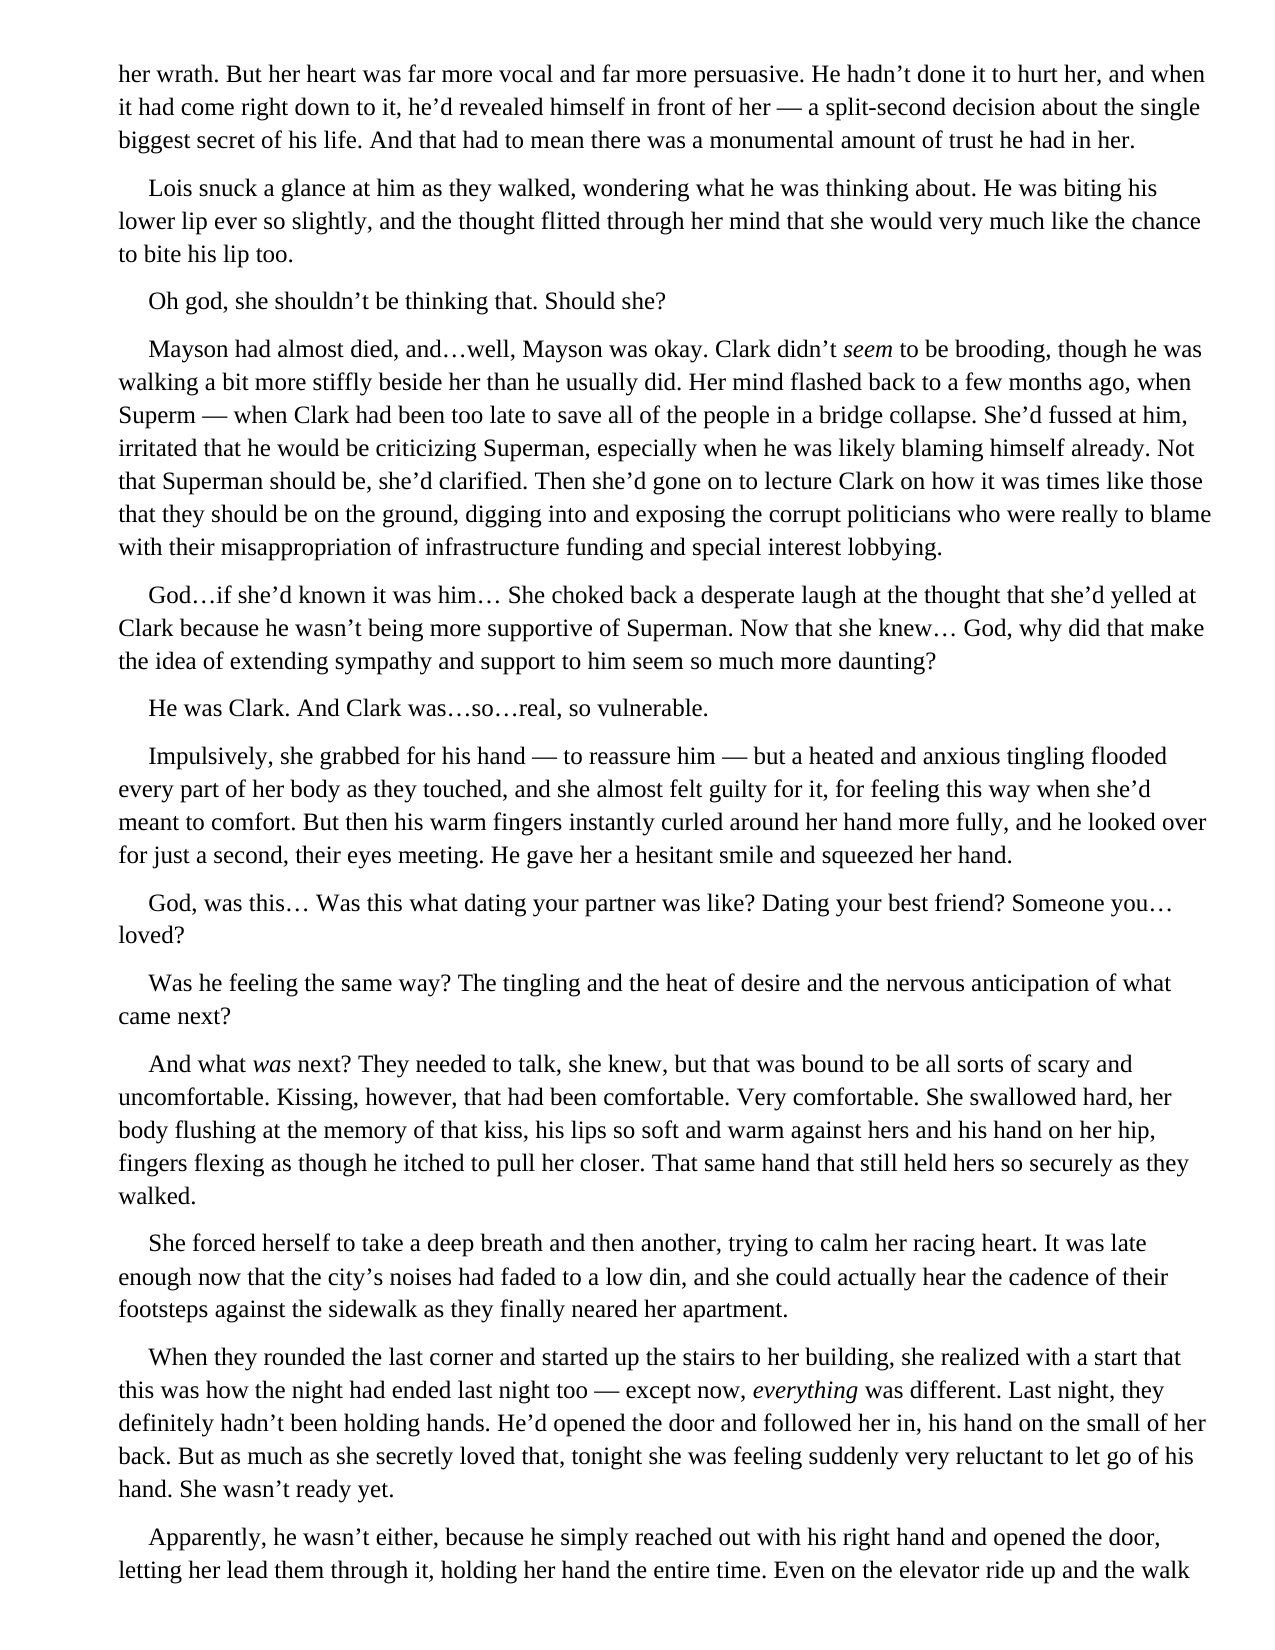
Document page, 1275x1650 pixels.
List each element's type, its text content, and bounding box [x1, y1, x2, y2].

text her wrath. But her heart was far more vocal and far more persuasive. He hadn’t done it to hurt her, and when it had come right down to it, he’d revealed himself in front of her — a split-second decision about the single biggest secret of his life. And that had to mean there was a monumental amount of trust he had in her. [118, 59, 1216, 154]
text God…if she’d known it was him… She choked back a desperate laugh at the thought that she’d yelled at Clark because he wasn’t being more supportive of Superman. Now that she knew… God, why did that make the idea of extending sympathy and support to him seem so much more daunting? [118, 580, 1216, 674]
text Mayson had almost died, and…well, Mayson was okay. Clark didn’t seem to be brooding, though he was walking a bit more stiffly beside her than he usually did. Her mind flashed back to a few months ago, when Superm — when Clark had been too late to save all of the people in a bridge collapse. She’d fussed at him, irritated that he would be criticizing Superman, especially when he was likely blaming himself already. Not that Superman should be, she’d clarified. Then she’d gone on to lecture Clark on how it was times like those that they should be on the ground, digging into and exposing the corrupt politicians who were really to blame with their misappropriation of infrastructure funding and special interest lobbying. [118, 334, 1216, 561]
text Lois snuck a glance at him as they walked, wondering what he was thinking about. He was biting his lower lip ever so slightly, and the thought flitted through her mind that she would very much like the chance to bite his lip too. [118, 173, 1216, 267]
text She forced herself to take a deep breath and then another, trying to calm her racing heart. It was late enough now that the city’s noises had faded to a low din, and she could actually hear the cadence of their footsteps against the sidewalk as they finally neared her apartment. [118, 1228, 1216, 1323]
text When they rounded the last corner and started up the stairs to her building, she realized with a start that this was how the night had ended last night too — except now, everything was different. Last night, they definitely hadn’t been holding hands. He’d opened the door and followed her in, his hand on the small of her back. But as much as she secretly loved that, tonight she was feeling suddenly very reluctant to let go of his hand. She wasn’t ready yet. [118, 1342, 1216, 1503]
text God, was this… Was this what dating your partner was like? Dating your best friend? Someone you…loved? [118, 888, 1216, 949]
text And what was next? They needed to talk, she knew, but that was bound to be all sorts of scary and uncomfortable. Kissing, however, that had been comfortable. Very comfortable. She swallowed hard, her body flushing at the memory of that kiss, his lips so soft and warm against hers and his hand on her hip, fingers flexing as though he itched to pull her closer. That same hand that still held hers so securely as they walked. [118, 1049, 1216, 1210]
text Oh god, she shouldn’t be thinking that. Should she? [118, 286, 1216, 315]
text Was he feeling the same way? The tingling and the heat of desire and the nervous anticipation of what came next? [118, 968, 1216, 1030]
text Impulsively, she grabbed for his hand — to reassure him — but a heated and anxious tingling flooded every part of her body as they touched, and she almost felt guilty for it, for feeling this way when she’d meant to comfort. But then his warm fingers instantly curled around her hand more fully, and he looked over for just a second, their eyes meeting. He gave her a hesitant smile and squeezed her hand. [118, 741, 1216, 869]
text He was Clark. And Clark was…so…real, so vulnerable. [118, 693, 1216, 722]
text Apparently, he wasn’t either, because he simply reached out with his right hand and opened the door, letting her lead them through it, holding her hand the entire time. Even on the elevator ride up and the walk [118, 1522, 1216, 1584]
